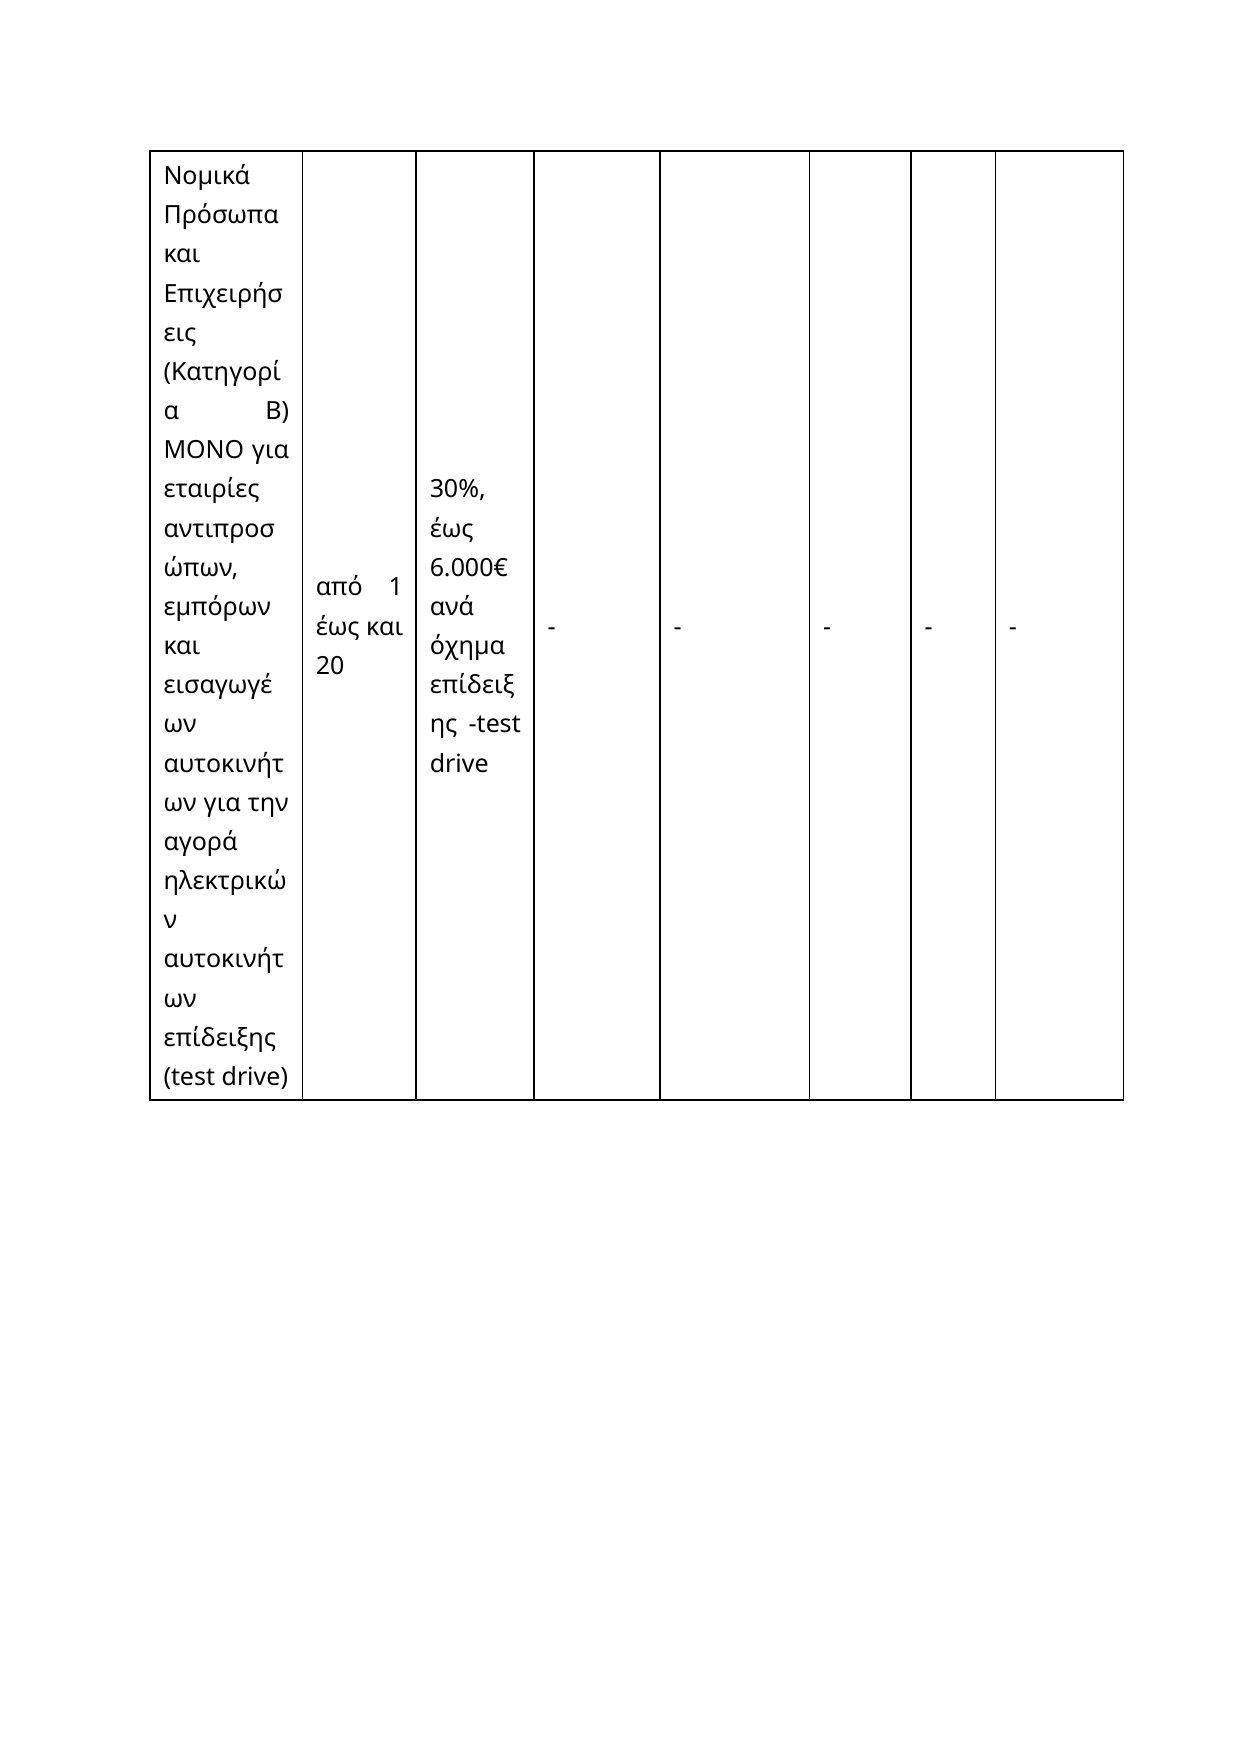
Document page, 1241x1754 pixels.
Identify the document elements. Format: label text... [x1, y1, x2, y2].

table_cell - [535, 152, 659, 1099]
table_cell Νομικά Πρόσωπα και Επιχειρήσεις (Κατηγορία Β) ΜΟΝΟ για εταιρίες αντιπροσώπων, εμπόρων και εισαγωγέων αυτοκινήτων για την αγορά ηλεκτρικών αυτοκινήτων επίδειξης (test drive) [151, 152, 302, 1099]
table_cell - [996, 152, 1123, 1099]
table_cell - [661, 152, 809, 1099]
table_cell - [912, 152, 995, 1099]
table_cell 30%, έως 6.000€ ανά όχημα επίδειξης -test drive [417, 152, 533, 1099]
table_cell από 1 έως και 20 [303, 152, 415, 1099]
table_cell - [810, 152, 910, 1099]
